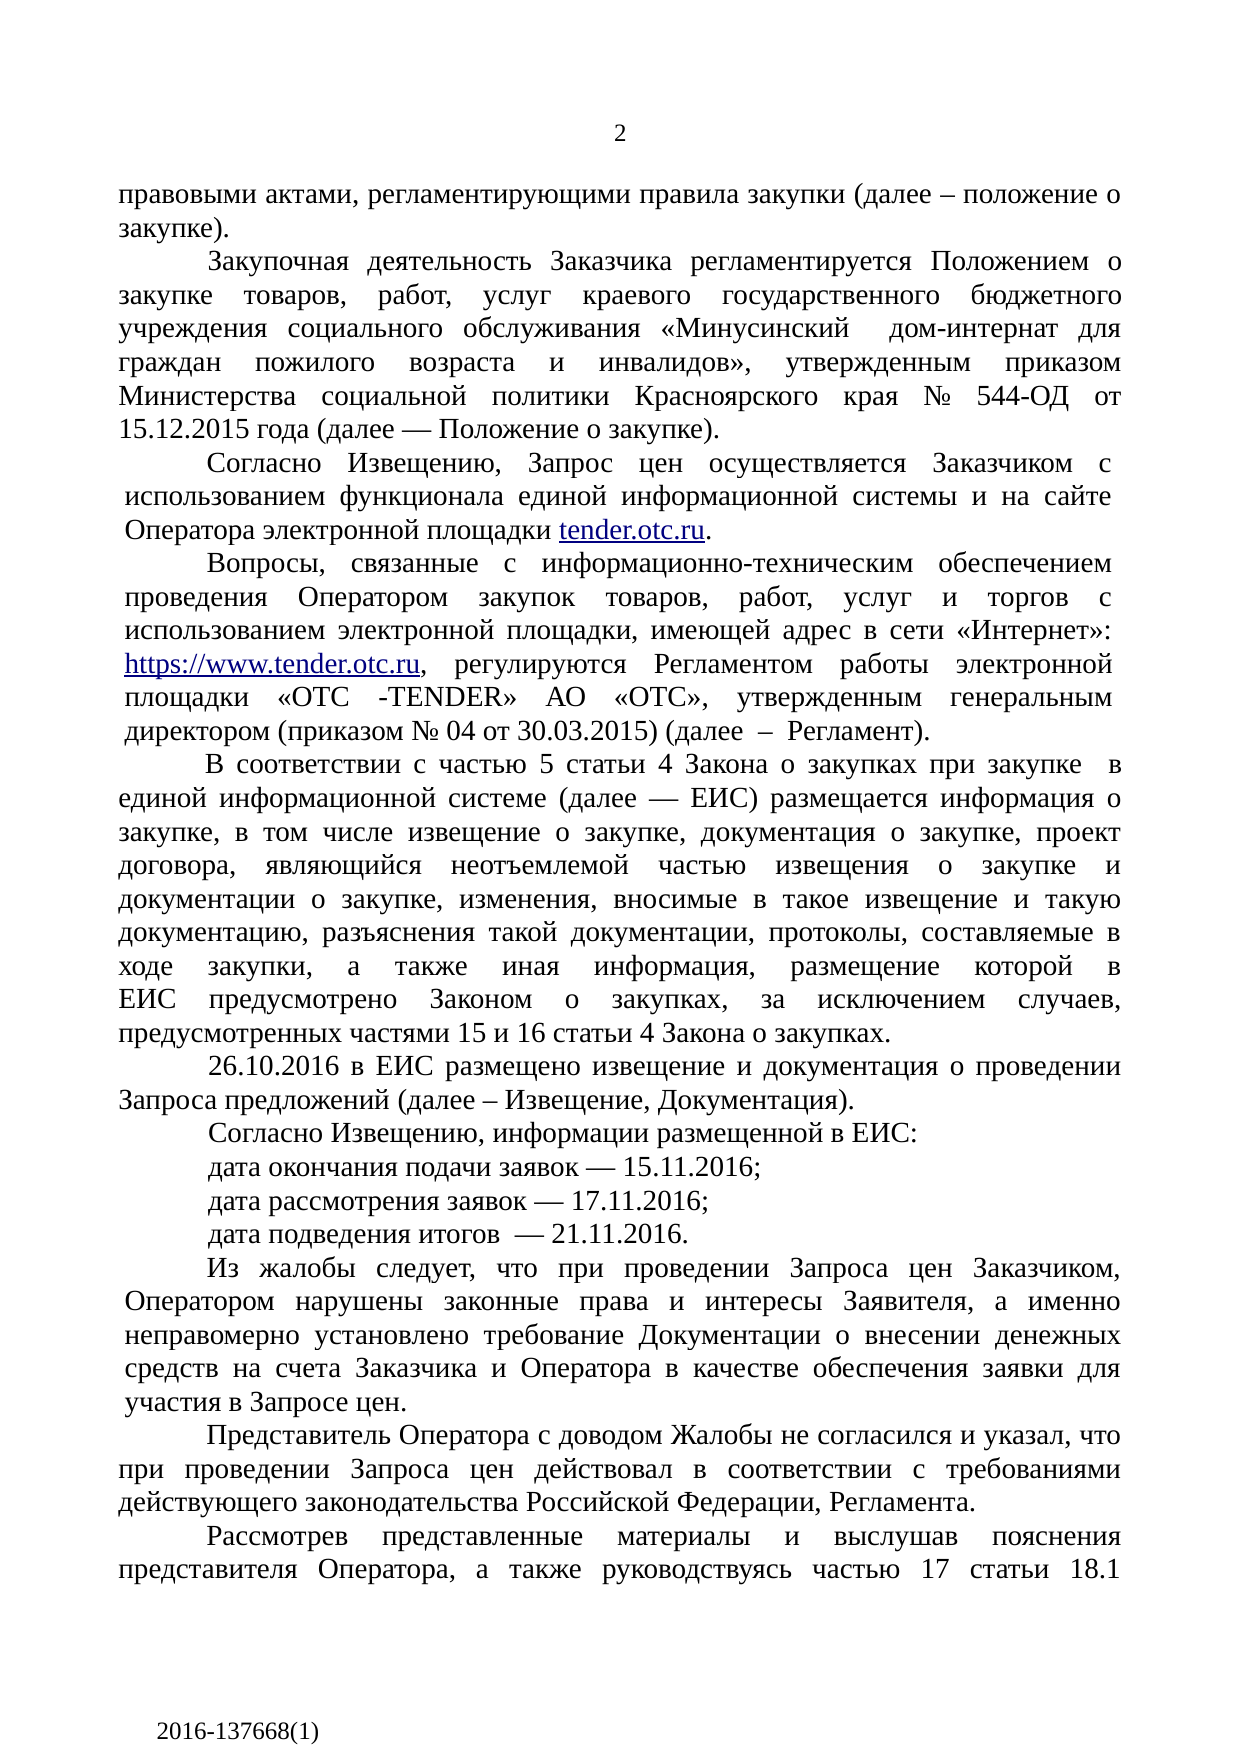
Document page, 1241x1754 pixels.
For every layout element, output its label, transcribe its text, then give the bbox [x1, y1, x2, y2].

text дата окончания подачи заявок — 15.11.2016; [118, 1149, 1122, 1183]
text дата рассмотрения заявок — 17.11.2016; [118, 1183, 1122, 1216]
text 26.10.2016 в ЕИС размещено извещение и документация о проведении Запроса предложений (далее – Извещение, Документация). [118, 1048, 1122, 1116]
text Вопросы, связанные с информационно-техническим обеспечением проведения Оператором закупок товаров, работ, услуг и торгов с использованием электронной площадки, имеющей адрес в сети «Интернет»: https://www.tender.otc.ru, регулируются Регламентом работы электронной площадки «OTC -TENDER» АО «ОТС», утвержденным генеральным директором (приказом № 04 от 30.03.2015) (далее – Регламент). [124, 545, 1113, 747]
text Закупочная деятельность Заказчика регламентируется Положением о закупке товаров, работ, услуг краевого государственного бюджетного учреждения социального обслуживания «Минусинский дом-интернат для граждан пожилого возраста и инвалидов», утвержденным приказом Министерства социальной политики Красноярского края № 544-ОД от 15.12.2015 года (далее — Положение о закупке). [118, 243, 1122, 445]
text Согласно Извещению, информации размещенной в ЕИС: [118, 1116, 1122, 1149]
text В соответствии с частью 5 статьи 4 Закона о закупках при закупке в единой информационной системе (далее — ЕИС) размещается информация о закупке, в том числе извещение о закупке, документация о закупке, проект договора, являющийся неотъемлемой частью извещения о закупке и документации о закупке, изменения, вносимые в такое извещение и такую документацию, разъяснения такой документации, протоколы, составляемые в ходе закупки, а также иная информация, размещение которой в ЕИС предусмотрено Законом о закупках, за исключением случаев, предусмотренных частями 15 и 16 статьи 4 Закона о закупках. [118, 747, 1122, 1048]
text Согласно Извещению, Запрос цен осуществляется Заказчиком с использованием функционала единой информационной системы и на сайте Оператора электронной площадки tender.otc.ru. [124, 445, 1113, 545]
text Представитель Оператора с доводом Жалобы не согласился и указал, что при проведении Запроса цен действовал в соответствии с требованиями действующего законодательства Российской Федерации, Регламента. [118, 1417, 1122, 1518]
text Из жалобы следует, что при проведении Запроса цен Заказчиком, Оператором нарушены законные права и интересы Заявителя, а именно неправомерно установлено требование Документации о внесении денежных средств на счета Заказчика и Оператора в качестве обеспечения заявки для участия в Запросе цен. [124, 1250, 1122, 1417]
text дата подведения итогов — 21.11.2016. [118, 1216, 1122, 1250]
text Рассмотрев представленные материалы и выслушав пояснения представителя Оператора, а также руководствуясь частью 17 статьи 18.1 [118, 1518, 1122, 1585]
text правовыми актами, регламентирующими правила закупки (далее – положение о закупке). [118, 176, 1122, 243]
